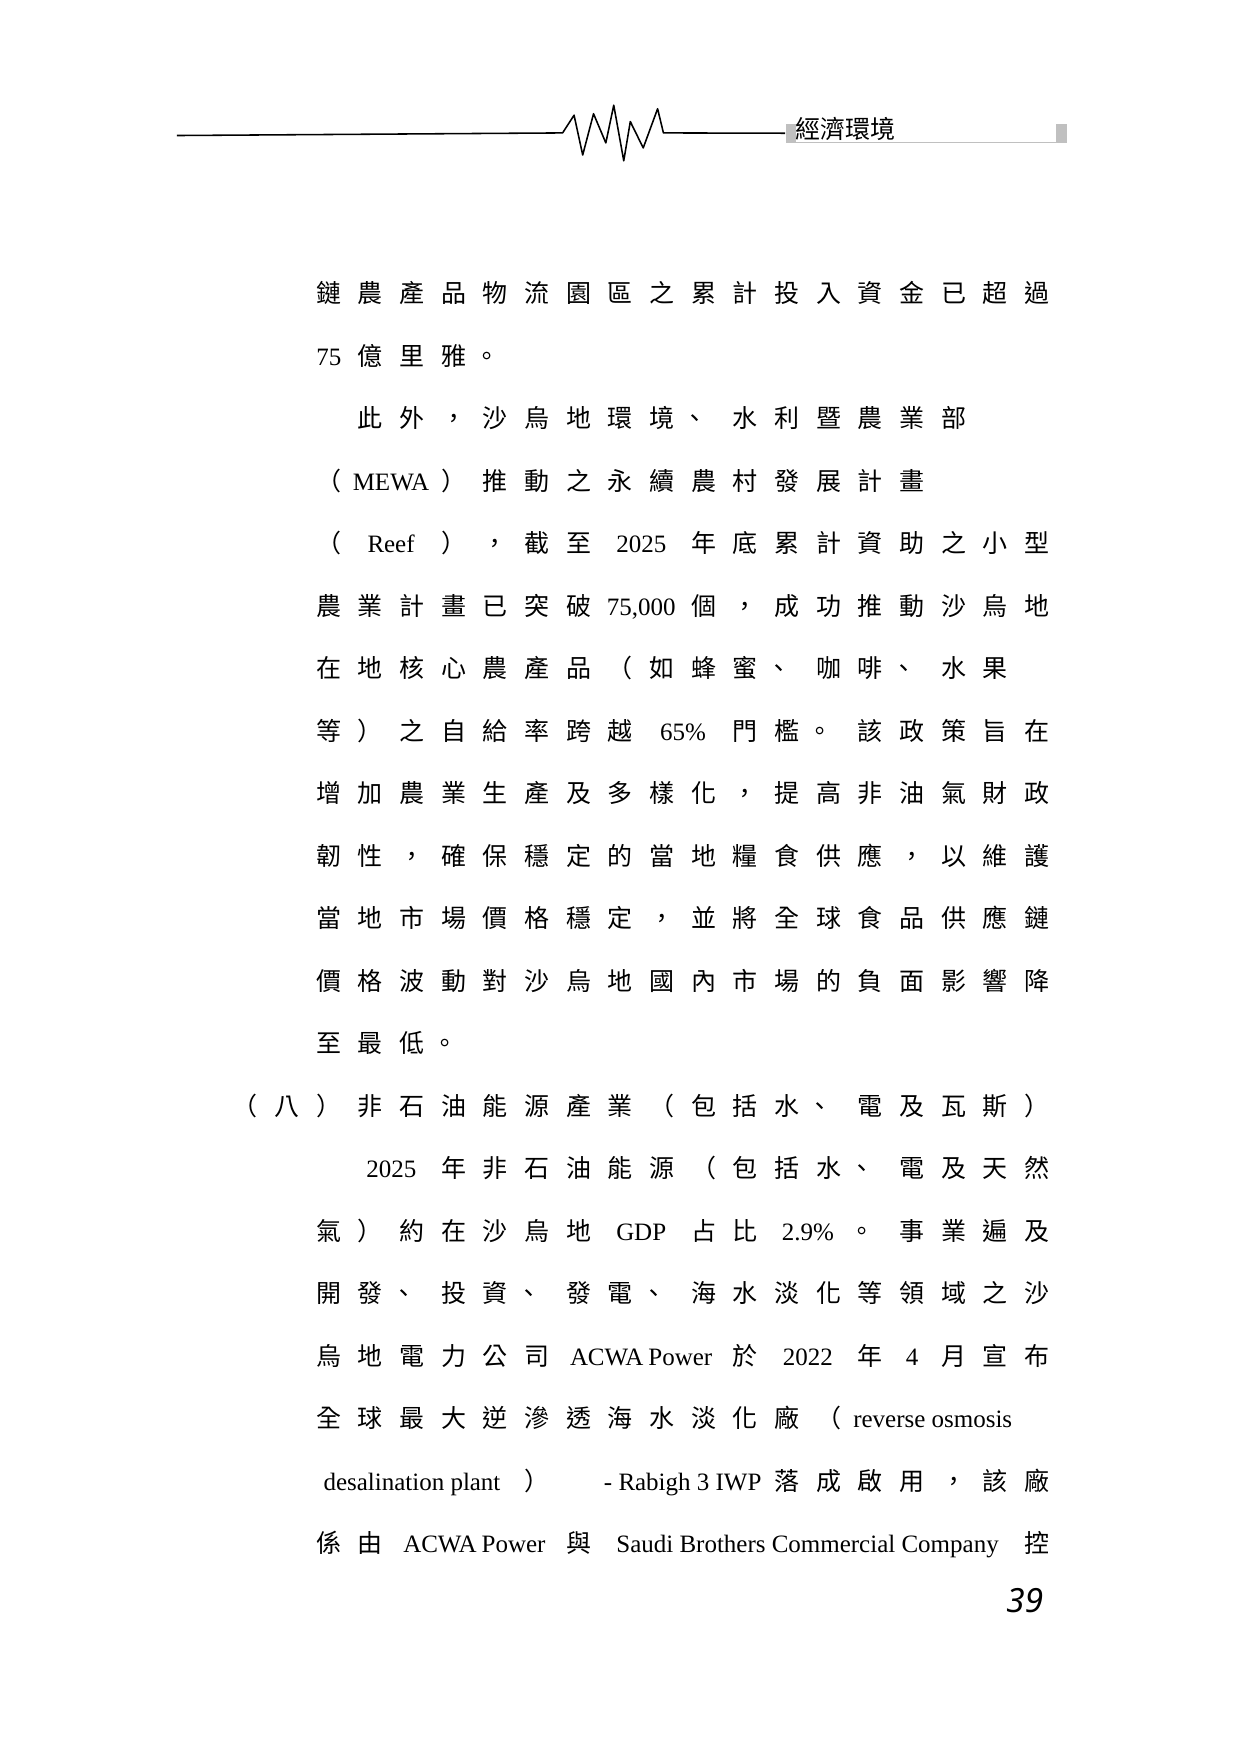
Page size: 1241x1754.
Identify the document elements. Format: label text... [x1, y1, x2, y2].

text 此外，沙烏地環境、水利暨農業部（MEWA）推動之永續農村發展計畫（Reef），截至2025年底累計資助之小型農業計畫已突破75,000個，成功推動沙烏地在地核心農產品（如蜂蜜、咖啡、水果等）之自給率跨越65%門檻。該政策旨在增加農業生產及多樣化，提高非油氣財政韌性，確保穩定的當地糧食供應，以維護當地市場價格穩定，並將全球食品供應鏈價格波動對沙烏地國內市場的負面影響降至最低。 [281, 375, 1058, 1063]
text 鏈農產品物流園區之累計投入資金已超過75億里雅。 [281, 250, 1058, 375]
text （八）非石油能源產業（包括水、電及瓦斯） [207, 1063, 1058, 1125]
text 2025年非石油能源（包括水、電及天然氣）約在沙烏地GDP占比2.9%。事業遍及開發、投資、發電、海水淡化等領域之沙烏地電力公司ACWA Power於2022年4月宣布全球最大逆滲透海水淡化廠（reverse osmosis desalination plant） - Rabigh 3 IWP落成啟用，該廠係由ACWA Power與Saudi Brothers Commercial Company控 [281, 1125, 1058, 1563]
